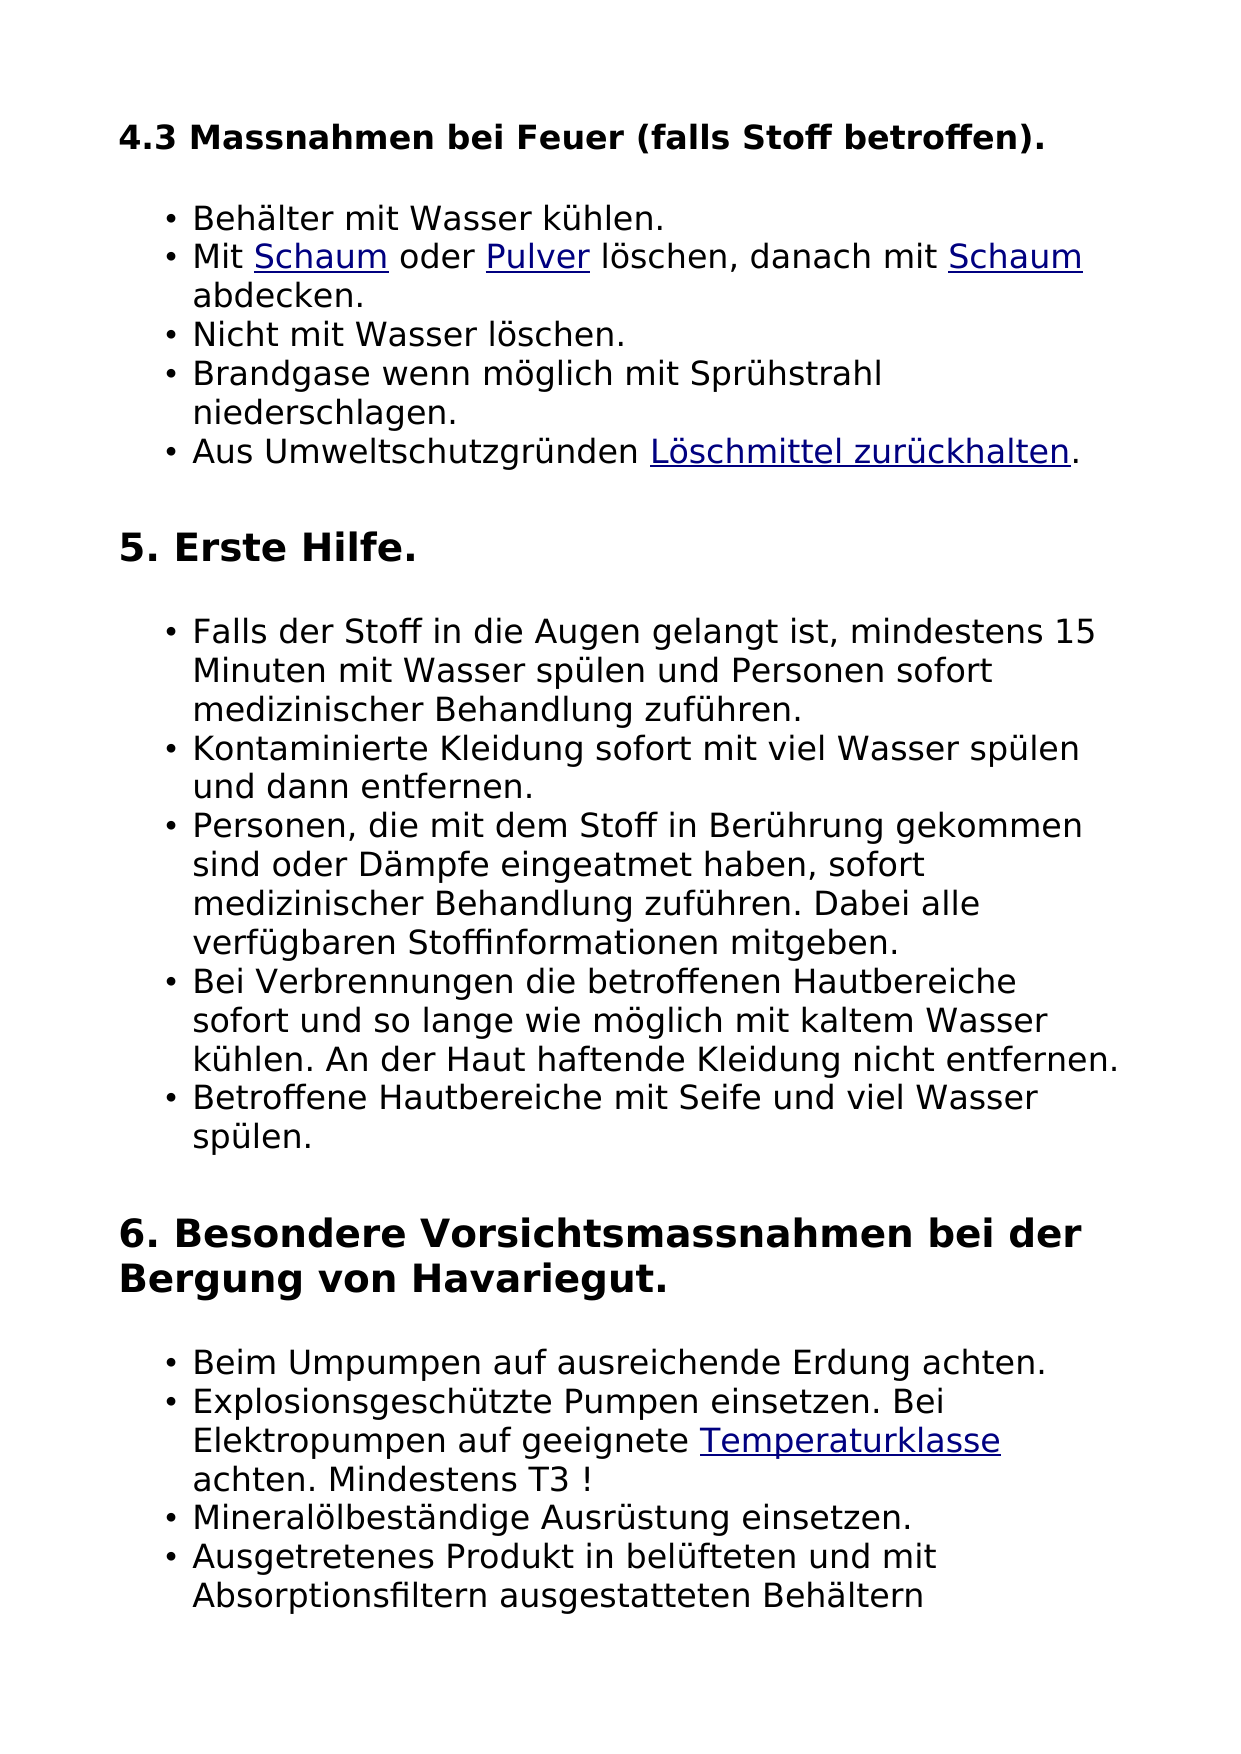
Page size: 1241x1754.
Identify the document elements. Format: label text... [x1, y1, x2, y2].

list Nicht mit Wasser löschen. [177, 316, 1122, 354]
list Beim Umpumpen auf ausreichende Erdung achten. [177, 1343, 1122, 1382]
subtitle 5. Erste Hilfe. [118, 525, 1122, 571]
subtitle 6. Besondere Vorsichtsmassnahmen bei der Bergung von Havariegut. [118, 1211, 1122, 1301]
subtitle 4.3 Massnahmen bei Feuer (falls Stoff betroffen). [118, 118, 1122, 157]
list Mit Schaum oder Pulver löschen, danach mit Schaum abdecken. [177, 238, 1122, 316]
list Mineralölbeständige Ausrüstung einsetzen. [177, 1499, 1122, 1538]
list Ausgetretenes Produkt in belüfteten und mit Absorptionsfiltern ausgestatteten Behältern [177, 1538, 1122, 1615]
list Betroffene Hautbereiche mit Seife und viel Wasser spülen. [177, 1079, 1122, 1157]
list Aus Umweltschutzgründen Löschmittel zurückhalten. [177, 432, 1122, 471]
list Kontaminierte Kleidung sofort mit viel Wasser spülen und dann entfernen. [177, 729, 1122, 807]
list Behälter mit Wasser kühlen. [177, 199, 1122, 238]
list Explosionsgeschützte Pumpen einsetzen. Bei Elektropumpen auf geeignete Temperaturklasse achten. Mindestens T3 ! [177, 1382, 1122, 1499]
list Bei Verbrennungen die betroffenen Hautbereiche sofort und so lange wie möglich mit kaltem Wasser kühlen. An der Haut haftende Kleidung nicht entfernen. [177, 962, 1122, 1079]
list Brandgase wenn möglich mit Sprühstrahl niederschlagen. [177, 354, 1122, 432]
list Falls der Stoff in die Augen gelangt ist, mindestens 15 Minuten mit Wasser spülen und Personen sofort medizinischer Behandlung zuführen. [177, 613, 1122, 729]
list Personen, die mit dem Stoff in Berührung gekommen sind oder Dämpfe eingeatmet haben, sofort medizinischer Behandlung zuführen. Dabei alle verfügbaren Stoffinformationen mitgeben. [177, 807, 1122, 962]
